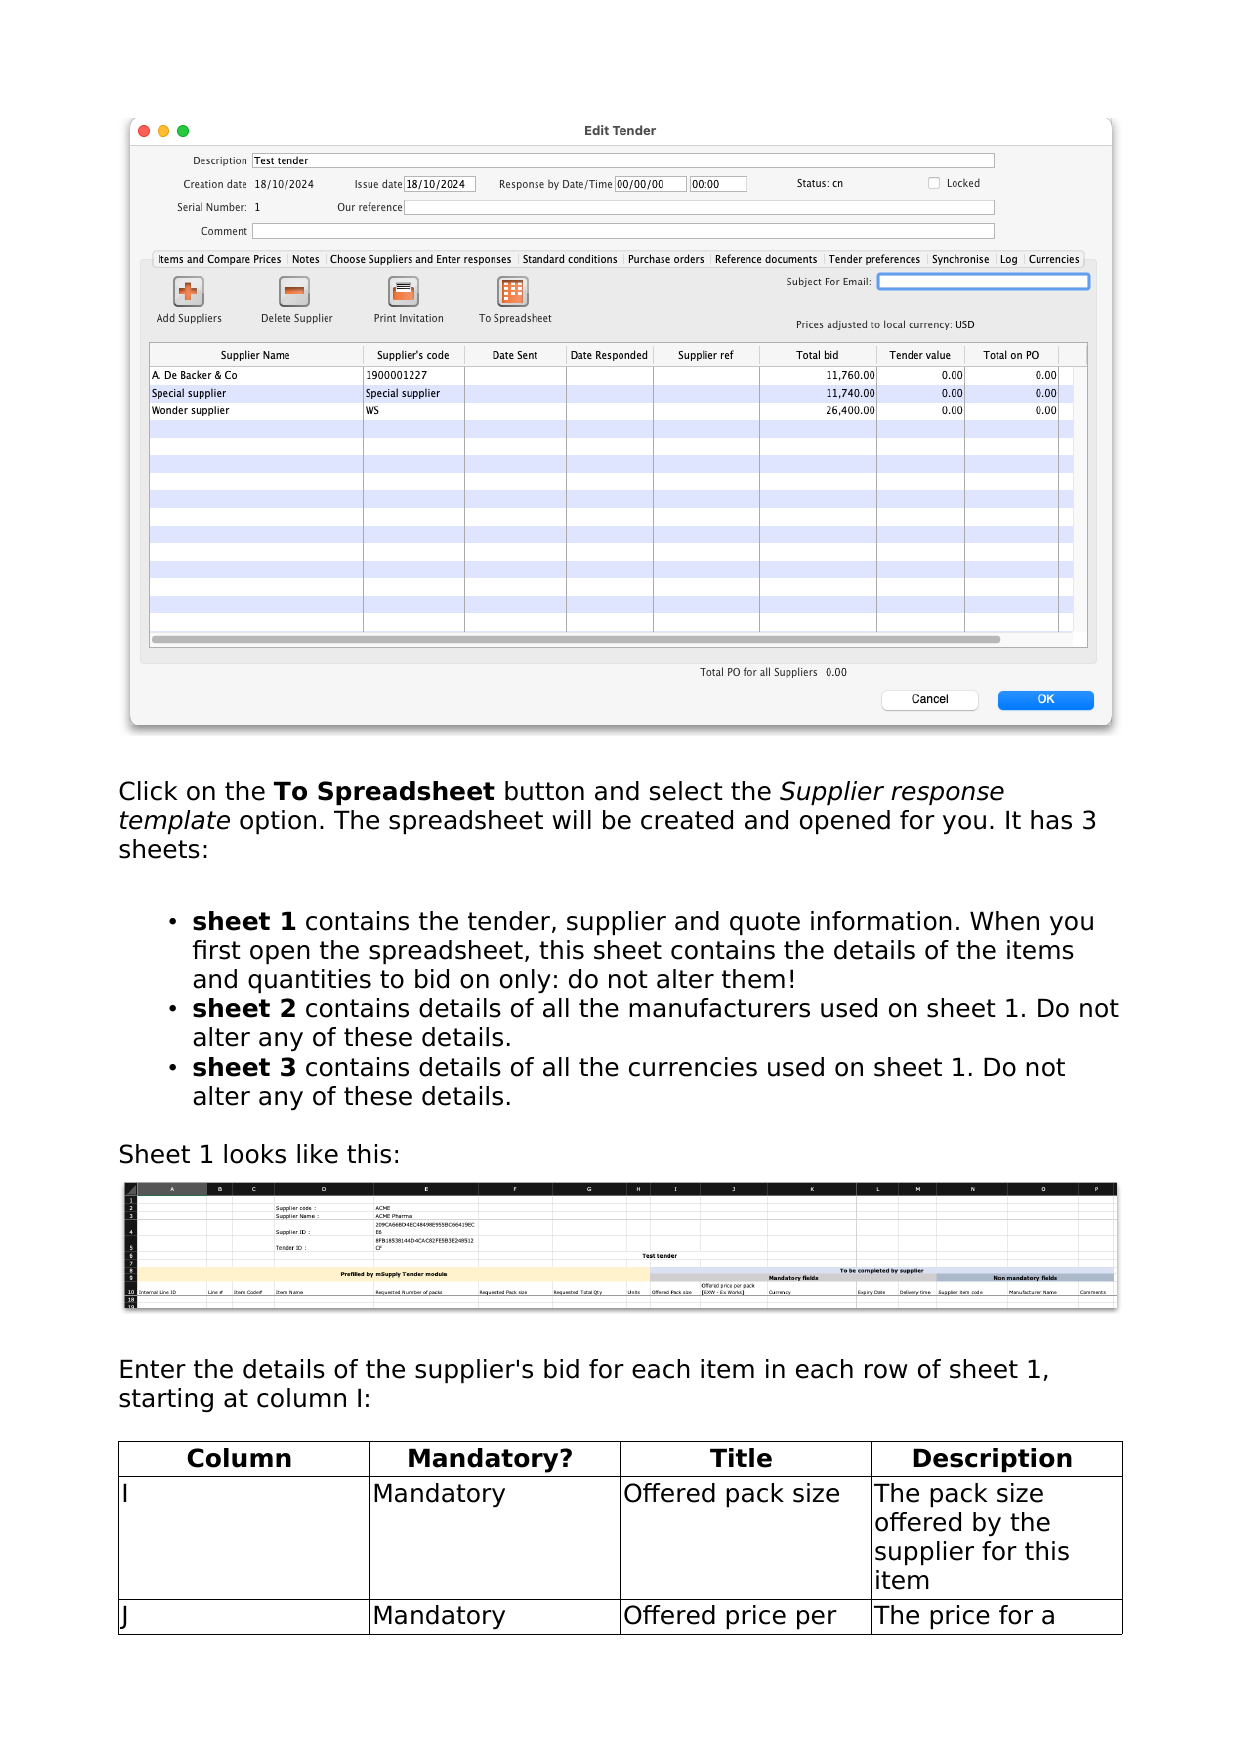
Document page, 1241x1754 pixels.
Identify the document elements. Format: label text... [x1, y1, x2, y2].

list sheet 2 contains details of all the manufacturers used on sheet 1. Do not alter any of these details. [177, 994, 1122, 1053]
text Sheet 1 looks like this: [118, 1141, 1122, 1170]
table_header Description [872, 1442, 1122, 1476]
table_header Mandatory? [370, 1442, 620, 1476]
list sheet 3 contains details of all the currencies used on sheet 1. Do not alter any of these details. [177, 1053, 1122, 1111]
text Enter the details of the supplier's bid for each item in each row of sheet 1, starting at column I: [118, 1355, 1122, 1413]
picture [118, 118, 1123, 736]
table_cell J [119, 1600, 369, 1633]
table_cell The pack size offered by the supplier for this item [872, 1477, 1122, 1598]
table_header Title [621, 1442, 871, 1476]
table_cell Offered price per [621, 1600, 871, 1633]
picture [118, 1182, 1123, 1314]
table_cell The price for a [872, 1600, 1122, 1633]
table_header Column [119, 1442, 369, 1476]
table_cell Mandatory [370, 1600, 620, 1633]
table_cell Mandatory [370, 1477, 620, 1598]
table_cell Offered pack size [621, 1477, 871, 1598]
text Click on the To Spreadsheet button and select the Supplier response template option. The spreadsheet will be created and opened for you. It has 3 sheets: [118, 777, 1122, 865]
table_cell I [119, 1477, 369, 1598]
list sheet 1 contains the tender, supplier and quote information. When you first open the spreadsheet, this sheet contains the details of the items and quantities to bid on only: do not alter them! [177, 907, 1122, 994]
